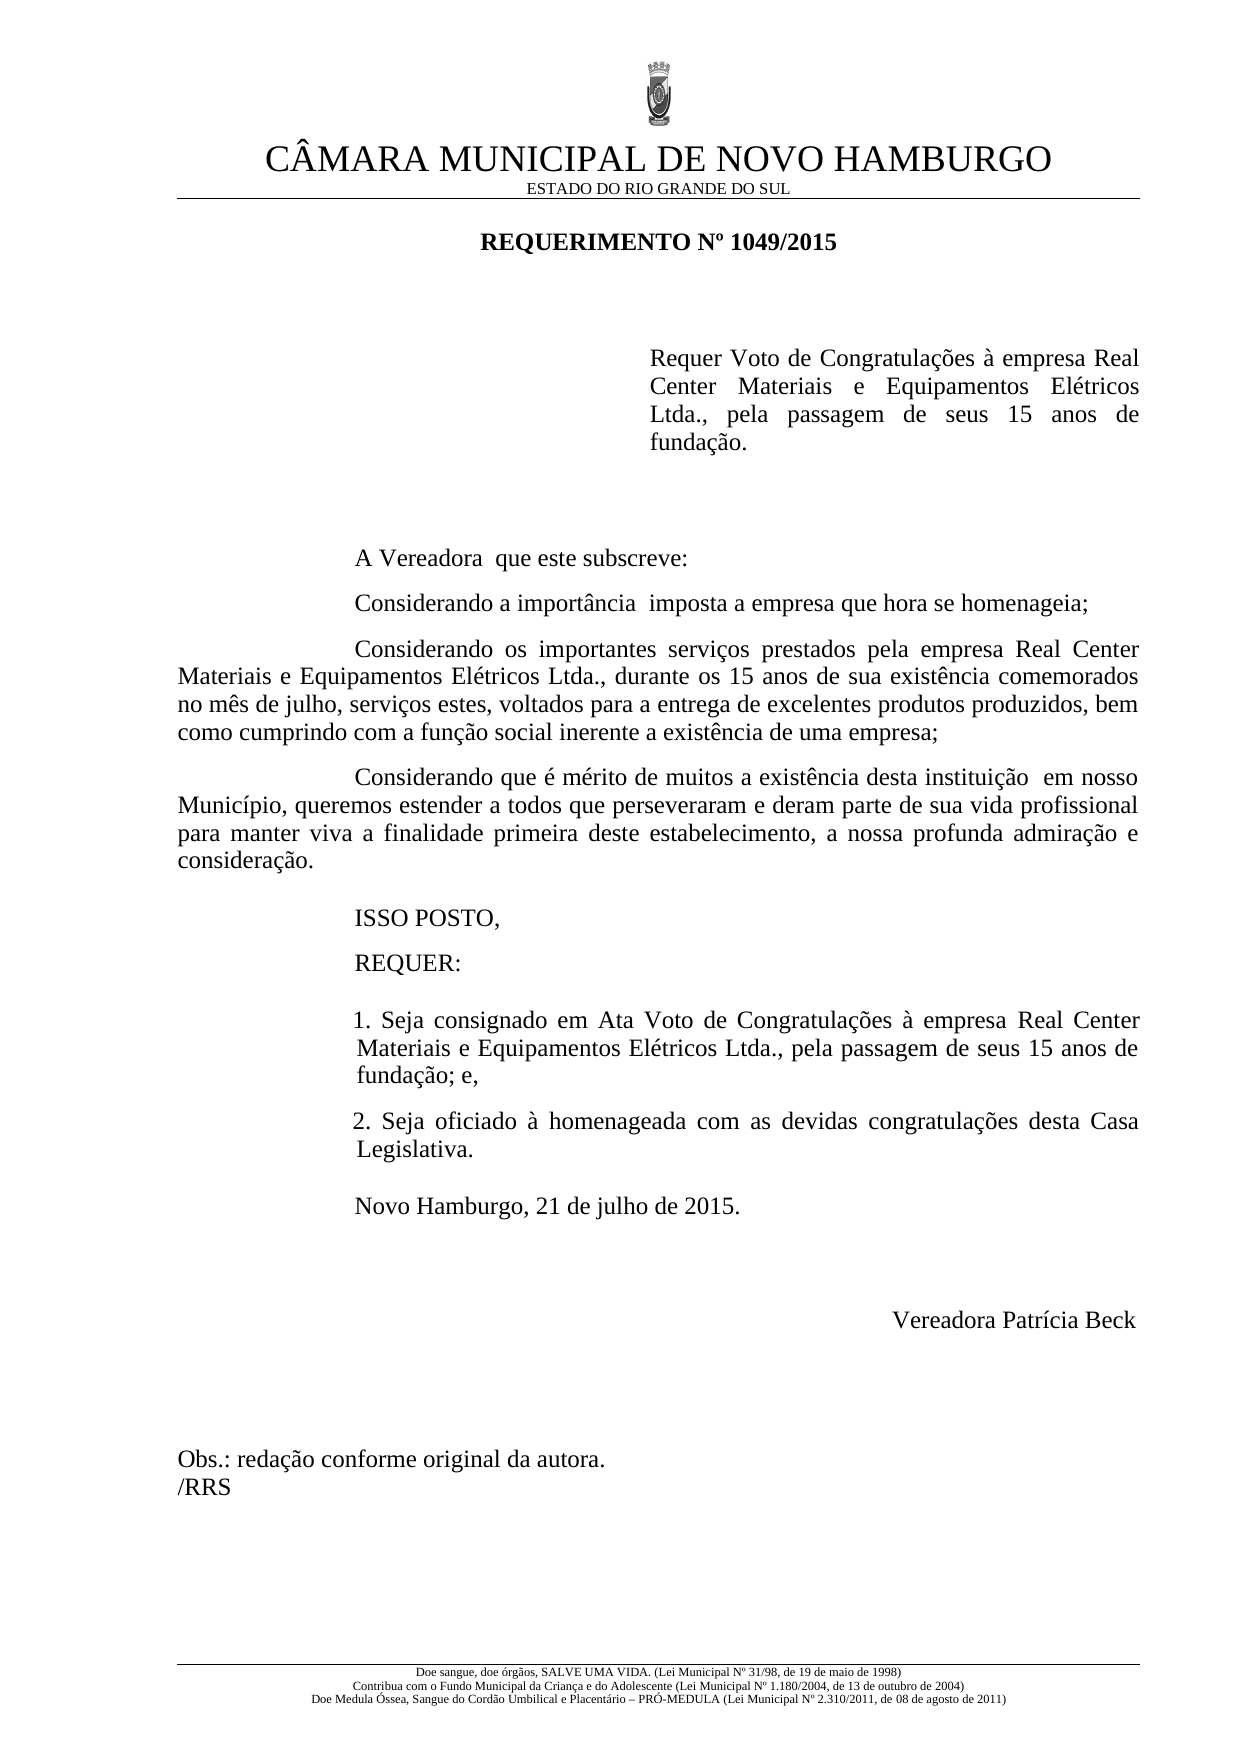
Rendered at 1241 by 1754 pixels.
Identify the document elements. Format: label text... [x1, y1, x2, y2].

text Considerando a importância imposta a empresa que hora se homenageia; [177, 589, 1140, 617]
text 2. Seja oficiado à homenageada com as devidas congratulações desta Casa Legislativa. [352, 1107, 1140, 1162]
text Requer Voto de Congratulações à empresa Real Center Materiais e Equipamentos Elétricos Ltda., pela passagem de seus 15 anos de fundação. [649, 344, 1140, 455]
text /RRS [177, 1473, 1140, 1500]
text Obs.: redação conforme original da autora. [177, 1445, 1140, 1473]
text REQUER: [177, 949, 1140, 977]
text Considerando os importantes serviços prestados pela empresa Real Center Materiais e Equipamentos Elétricos Ltda., durante os 15 anos de sua existência comemorados no mês de julho, serviços estes, voltados para a entrega de excelentes produtos produzidos, bem como cumprindo com a função social inerente a existência de uma empresa; [177, 635, 1140, 746]
text A Vereadora que este subscreve: [177, 544, 1140, 572]
text Considerando que é mérito de muitos a existência desta instituição em nosso Município, queremos estender a todos que perseveraram e deram parte de sua vida profissional para manter viva a finalidade primeira deste estabelecimento, a nossa profunda admiração e consideração. [177, 763, 1140, 874]
text Vereadora Patrícia Beck [177, 1306, 1140, 1334]
text ISSO POSTO, [177, 904, 1140, 931]
title REQUERIMENTO Nº 1049/2015 [177, 228, 1140, 256]
text Novo Hamburgo, 21 de julho de 2015. [177, 1192, 1140, 1220]
text 1. Seja consignado em Ata Voto de Congratulações à empresa Real Center Materiais e Equipamentos Elétricos Ltda., pela passagem de seus 15 anos de fundação; e, [352, 1006, 1140, 1089]
